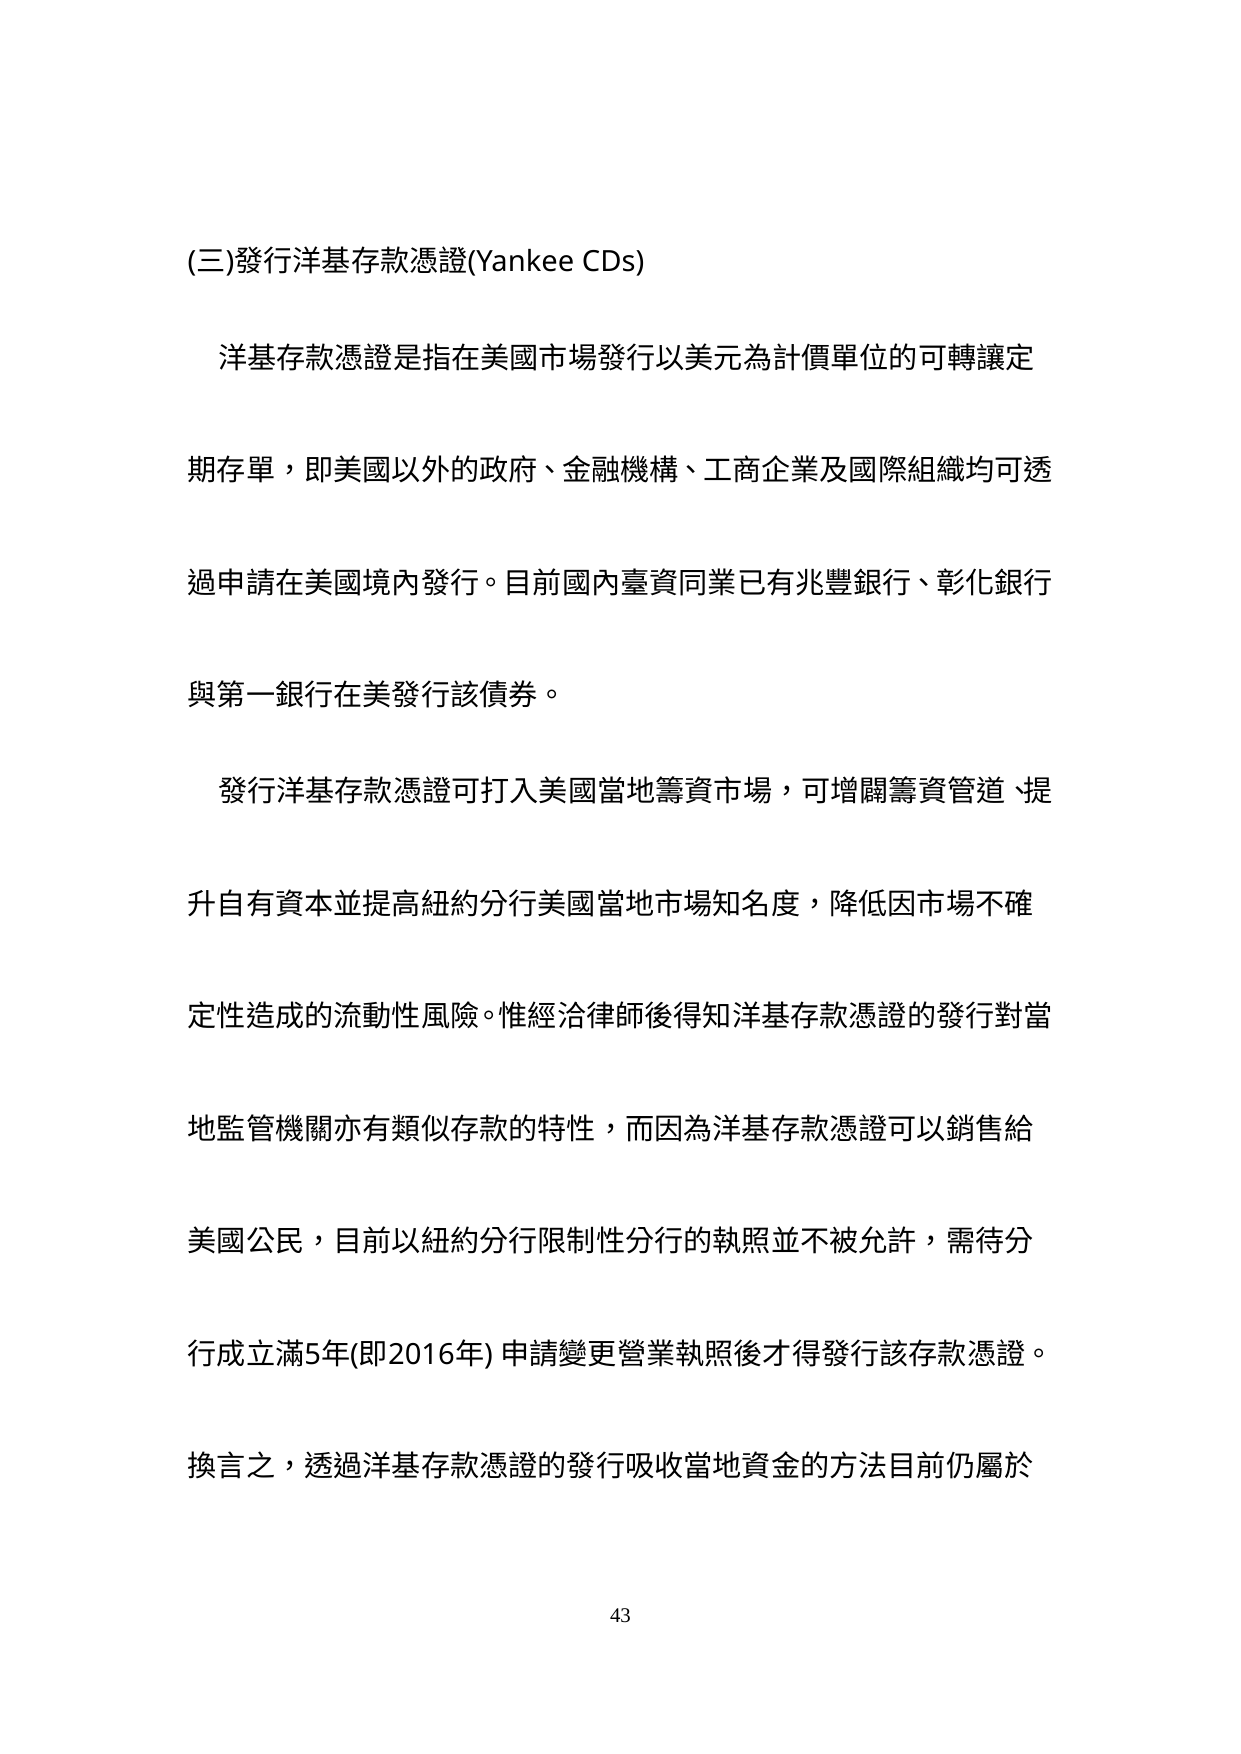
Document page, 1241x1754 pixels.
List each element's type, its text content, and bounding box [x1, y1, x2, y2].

text (三)發行洋基存款憑證(Yankee CDs) [187, 222, 1053, 297]
text 發行洋基存款憑證可打入美國當地籌資市場，可增闢籌資管道、提升自有資本並提高紐約分行美國當地市場知名度，降低因市場不確定性造成的流動性風險。惟經洽律師後得知洋基存款憑證的發行對當地監管機關亦有類似存款的特性，而因為洋基存款憑證可以銷售給美國公民，目前以紐約分行限制性分行的執照並不被允許，需待分行成立滿5年(即2016年) 申請變更營業執照後才得發行該存款憑證。換言之，透過洋基存款憑證的發行吸收當地資金的方法目前仍屬於 [187, 752, 1053, 1502]
text 洋基存款憑證是指在美國市場發行以美元為計價單位的可轉讓定期存單，即美國以外的政府、金融機構、工商企業及國際組織均可透過申請在美國境內發行。目前國內臺資同業已有兆豐銀行、彰化銀行與第一銀行在美發行該債券。 [187, 318, 1053, 730]
